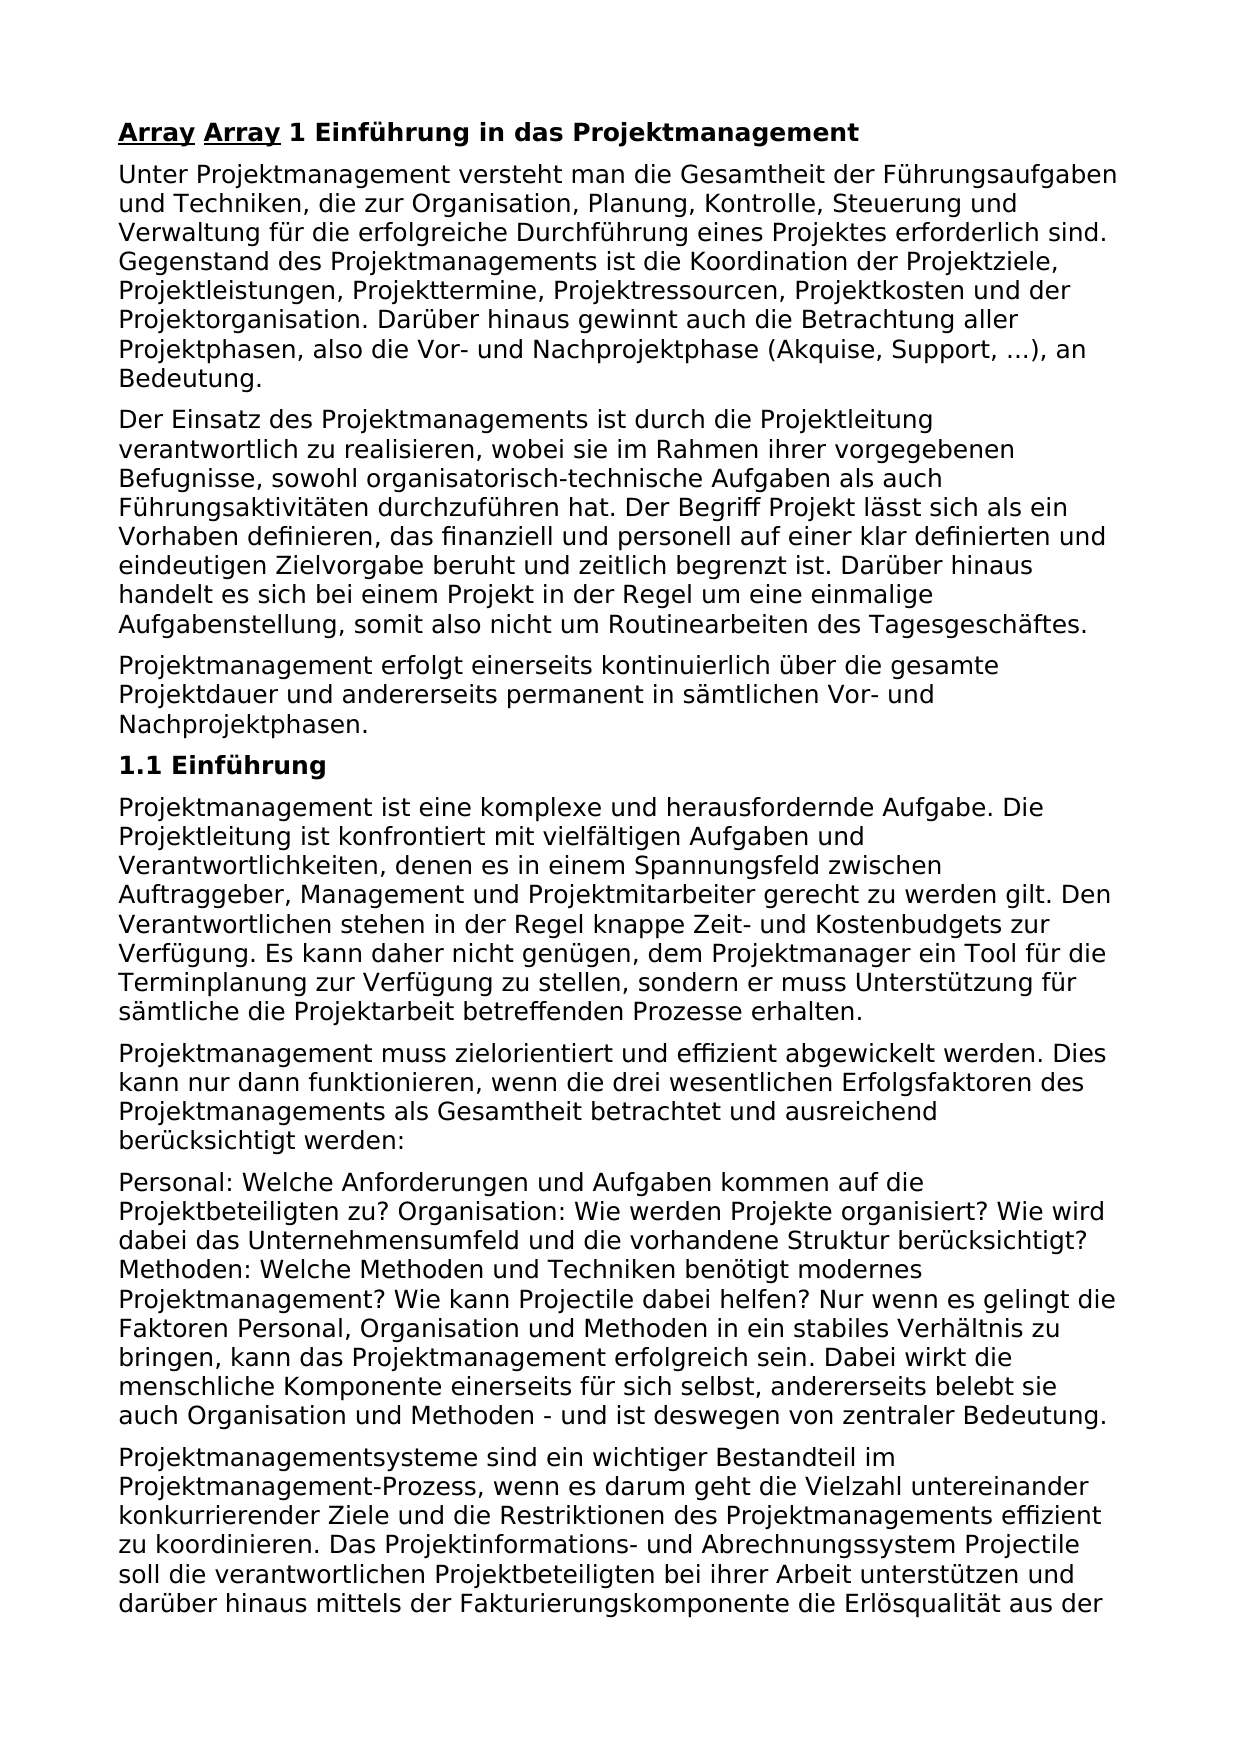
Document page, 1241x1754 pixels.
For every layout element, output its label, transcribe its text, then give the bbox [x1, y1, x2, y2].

text Der Einsatz des Projektmanagements ist durch die Projektleitung verantwortlich zu realisieren, wobei sie im Rahmen ihrer vorgegebenen Befugnisse, sowohl organisatorisch-technische Aufgaben als auch Führungsaktivitäten durchzuführen hat. Der Begriff Projekt lässt sich als ein Vorhaben definieren, das finanziell und personell auf einer klar definierten und eindeutigen Zielvorgabe beruht und zeitlich begrenzt ist. Darüber hinaus handelt es sich bei einem Projekt in der Regel um eine einmalige Aufgabenstellung, somit also nicht um Routinearbeiten des Tagesgeschäftes. [118, 406, 1122, 639]
text Array Array 1 Einführung in das Projektmanagement [118, 118, 1122, 147]
text Projektmanagement erfolgt einerseits kontinuierlich über die gesamte Projektdauer und andererseits permanent in sämtlichen Vor- und Nachprojektphasen. [118, 651, 1122, 739]
text Unter Projektmanagement versteht man die Gesamtheit der Führungsaufgaben und Techniken, die zur Organisation, Planung, Kontrolle, Steuerung und Verwaltung für die erfolgreiche Durchführung eines Projektes erforderlich sind. Gegenstand des Projektmanagements ist die Koordination der Projektziele, Projektleistungen, Projekttermine, Projektressourcen, Projektkosten und der Projektorganisation. Darüber hinaus gewinnt auch die Betrachtung aller Projektphasen, also die Vor- und Nachprojektphase (Akquise, Support, ...), an Bedeutung. [118, 160, 1122, 393]
text Projektmanagement ist eine komplexe und herausfordernde Aufgabe. Die Projektleitung ist konfrontiert mit vielfältigen Aufgaben und Verantwortlichkeiten, denen es in einem Spannungsfeld zwischen Auftraggeber, Management und Projektmitarbeiter gerecht zu werden gilt. Den Verantwortlichen stehen in der Regel knappe Zeit- und Kostenbudgets zur Verfügung. Es kann daher nicht genügen, dem Projektmanager ein Tool für die Terminplanung zur Verfügung zu stellen, sondern er muss Unterstützung für sämtliche die Projektarbeit betreffenden Prozesse erhalten. [118, 793, 1122, 1026]
text Personal: Welche Anforderungen und Aufgaben kommen auf die Projektbeteiligten zu? Organisation: Wie werden Projekte organisiert? Wie wird dabei das Unternehmensumfeld und die vorhandene Struktur berücksichtigt? Methoden: Welche Methoden und Techniken benötigt modernes Projektmanagement? Wie kann Projectile dabei helfen? Nur wenn es gelingt die Faktoren Personal, Organisation und Methoden in ein stabiles Verhältnis zu bringen, kann das Projektmanagement erfolgreich sein. Dabei wirkt die menschliche Komponente einerseits für sich selbst, andererseits belebt sie auch Organisation und Methoden - und ist deswegen von zentraler Bedeutung. [118, 1168, 1122, 1431]
text 1.1 Einführung [118, 751, 1122, 781]
text Projektmanagementsysteme sind ein wichtiger Bestandteil im Projektmanagement-Prozess, wenn es darum geht die Vielzahl untereinander konkurrierender Ziele und die Restriktionen des Projektmanagements effizient zu koordinieren. Das Projektinformations- und Abrechnungssystem Projectile soll die verantwortlichen Projektbeteiligten bei ihrer Arbeit unterstützen und darüber hinaus mittels der Fakturierungskomponente die Erlösqualität aus der [118, 1443, 1122, 1618]
text Projektmanagement muss zielorientiert und effizient abgewickelt werden. Dies kann nur dann funktionieren, wenn die drei wesentlichen Erfolgsfaktoren des Projektmanagements als Gesamtheit betrachtet und ausreichend berücksichtigt werden: [118, 1039, 1122, 1156]
